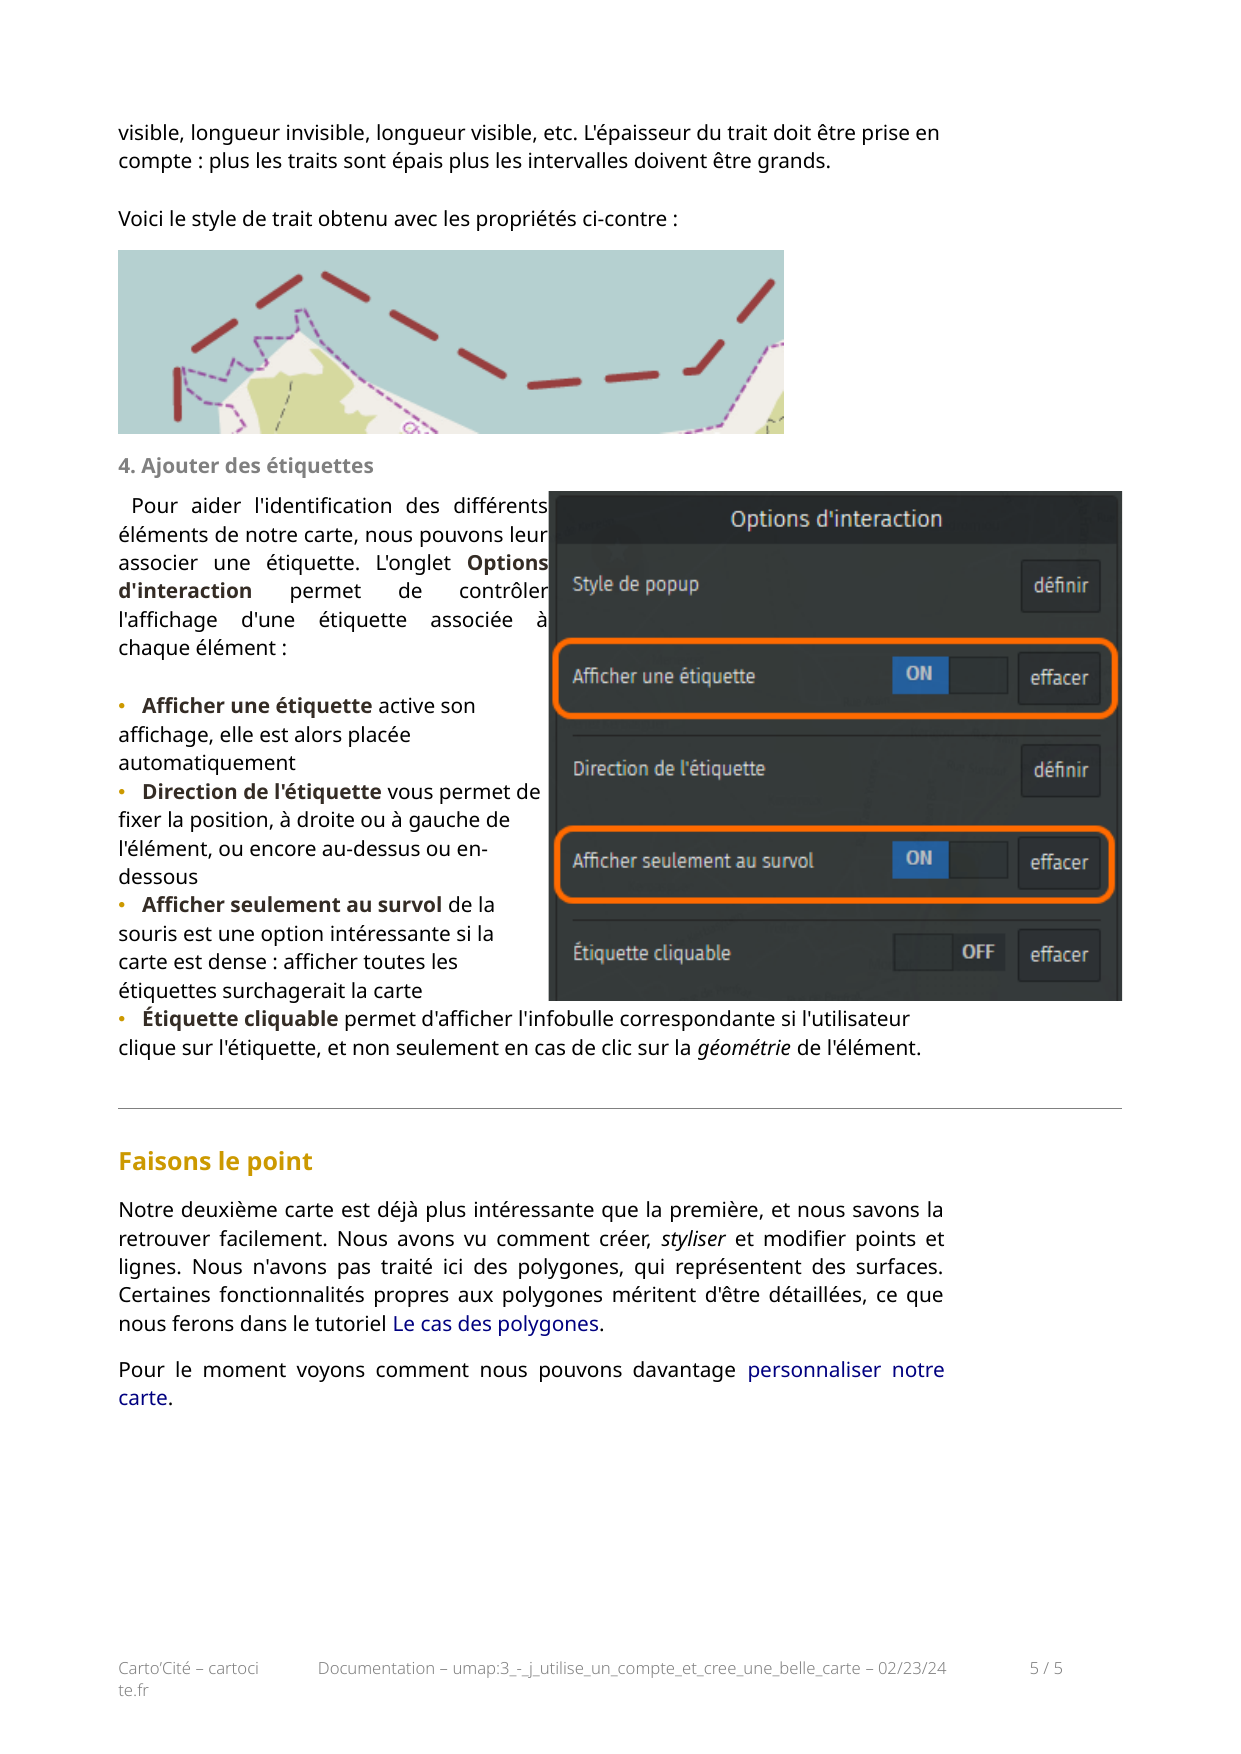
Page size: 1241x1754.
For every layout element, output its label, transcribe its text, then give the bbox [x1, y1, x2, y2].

list visible, longueur invisible, longueur visible, etc. L'épaisseur du trait doit être prise en compte : plus les traits sont épais plus les intervalles doivent être grands. [118, 118, 945, 175]
subtitle Faisons le point [118, 1143, 886, 1177]
picture [548, 491, 1123, 1001]
text Pour aider l'identification des différents éléments de notre carte, nous pouvons leur associer une étiquette. L'onglet Options d'interaction permet de contrôler l'affichage d'une étiquette associée à chaque élément : [118, 491, 548, 662]
list Afficher seulement au survol de la souris est une option intéressante si la carte est dense : afficher toutes les étiquettes surchagerait la carte [118, 891, 945, 1004]
list Étiquette cliquable permet d'afficher l'infobulle correspondante si l'utilisateur clique sur l'étiquette, et non seulement en cas de clic sur la géométrie de l'élément. [118, 1004, 945, 1061]
text Pour le moment voyons comment nous pouvons davantage personnaliser notre carte. [118, 1355, 945, 1412]
subtitle 4. Ajouter des étiquettes [118, 451, 1122, 479]
list Afficher une étiquette active son affichage, elle est alors placée automatiquement [118, 691, 548, 777]
text Voici le style de trait obtenu avec les propriétés ci-contre : [118, 204, 945, 233]
text Notre deuxième carte est déjà plus intéressante que la première, et nous savons la retrouver facilement. Nous avons vu comment créer, styliser et modifier points et lignes. Nous n'avons pas traité ici des polygones, qui représentent des surfaces. Certaines fonctionnalités propres aux polygones méritent d'être détaillées, ce que nous ferons dans le tutoriel Le cas des polygones. [118, 1195, 945, 1337]
list Direction de l'étiquette vous permet de fixer la position, à droite ou à gauche de l'élément, ou encore au-dessus ou en-dessous [118, 777, 548, 891]
picture [118, 250, 784, 434]
